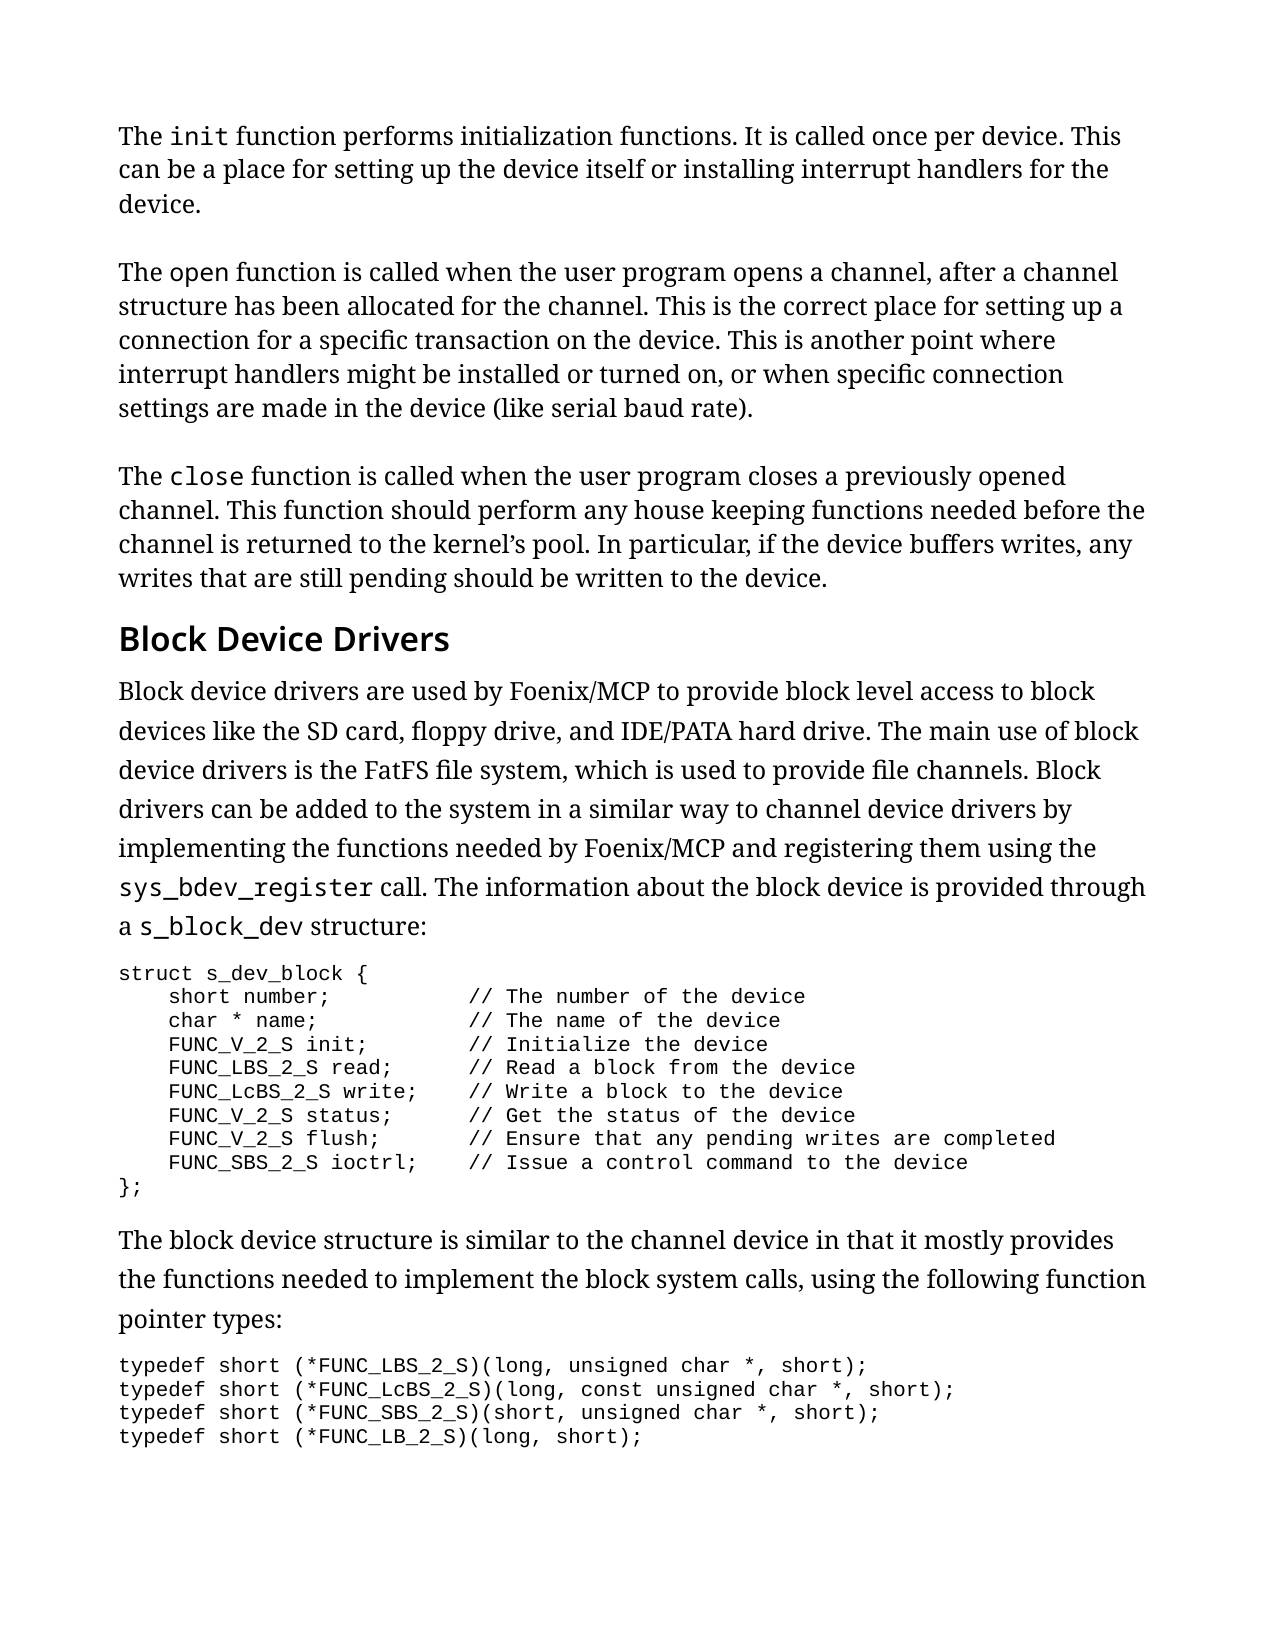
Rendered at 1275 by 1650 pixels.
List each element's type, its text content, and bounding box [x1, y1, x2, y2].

text FUNC_V_2_S init; // Initialize the device [118, 1034, 1157, 1057]
text char * name; // The name of the device [118, 1010, 1157, 1034]
subtitle Block Device Drivers [118, 616, 1157, 662]
text struct s_dev_block { [118, 963, 1157, 986]
text FUNC_LcBS_2_S write; // Write a block to the device [118, 1081, 1157, 1105]
text }; [118, 1176, 1157, 1199]
text typedef short (*FUNC_LB_2_S)(long, short); [118, 1426, 1157, 1449]
text The block device structure is similar to the channel device in that it mostly provides the functions needed to implement the block system calls, using the following function pointer types: [118, 1223, 1157, 1335]
text typedef short (*FUNC_LcBS_2_S)(long, const unsigned char *, short); [118, 1379, 1157, 1402]
text FUNC_LBS_2_S read; // Read a block from the device [118, 1057, 1157, 1081]
text typedef short (*FUNC_LBS_2_S)(long, unsigned char *, short); [118, 1355, 1157, 1379]
text The open function is called when the user program opens a channel, after a channel structure has been allocated for the channel. This is the correct place for setting up a connection for a specific transaction on the device. This is another point where interrupt handlers might be installed or turned on, or when specific connection settings are made in the device (like serial baud rate). [118, 254, 1157, 425]
text short number; // The number of the device [118, 986, 1157, 1010]
text FUNC_V_2_S flush; // Ensure that any pending writes are completed [118, 1128, 1157, 1152]
text FUNC_V_2_S status; // Get the status of the device [118, 1105, 1157, 1128]
text The init function performs initialization functions. It is called once per device. This can be a place for setting up the device itself or installing interrupt handlers for the device. [118, 118, 1157, 220]
text typedef short (*FUNC_SBS_2_S)(short, unsigned char *, short); [118, 1402, 1157, 1426]
text FUNC_SBS_2_S ioctrl; // Issue a control command to the device [118, 1152, 1157, 1176]
text Block device drivers are used by Foenix/MCP to provide block level access to block devices like the SD card, floppy drive, and IDE/PATA hard drive. The main use of block device drivers is the FatFS file system, which is used to provide file channels. Block drivers can be added to the system in a similar way to channel device drivers by implementing the functions needed by Foenix/MCP and registering them using the sys_bdev_register call. The information about the block device is provided through a s_block_dev structure: [118, 674, 1157, 943]
text The close function is called when the user program closes a previously opened channel. This function should perform any house keeping functions needed before the channel is returned to the kernel’s pool. In particular, if the device buffers writes, any writes that are still pending should be written to the device. [118, 459, 1157, 595]
